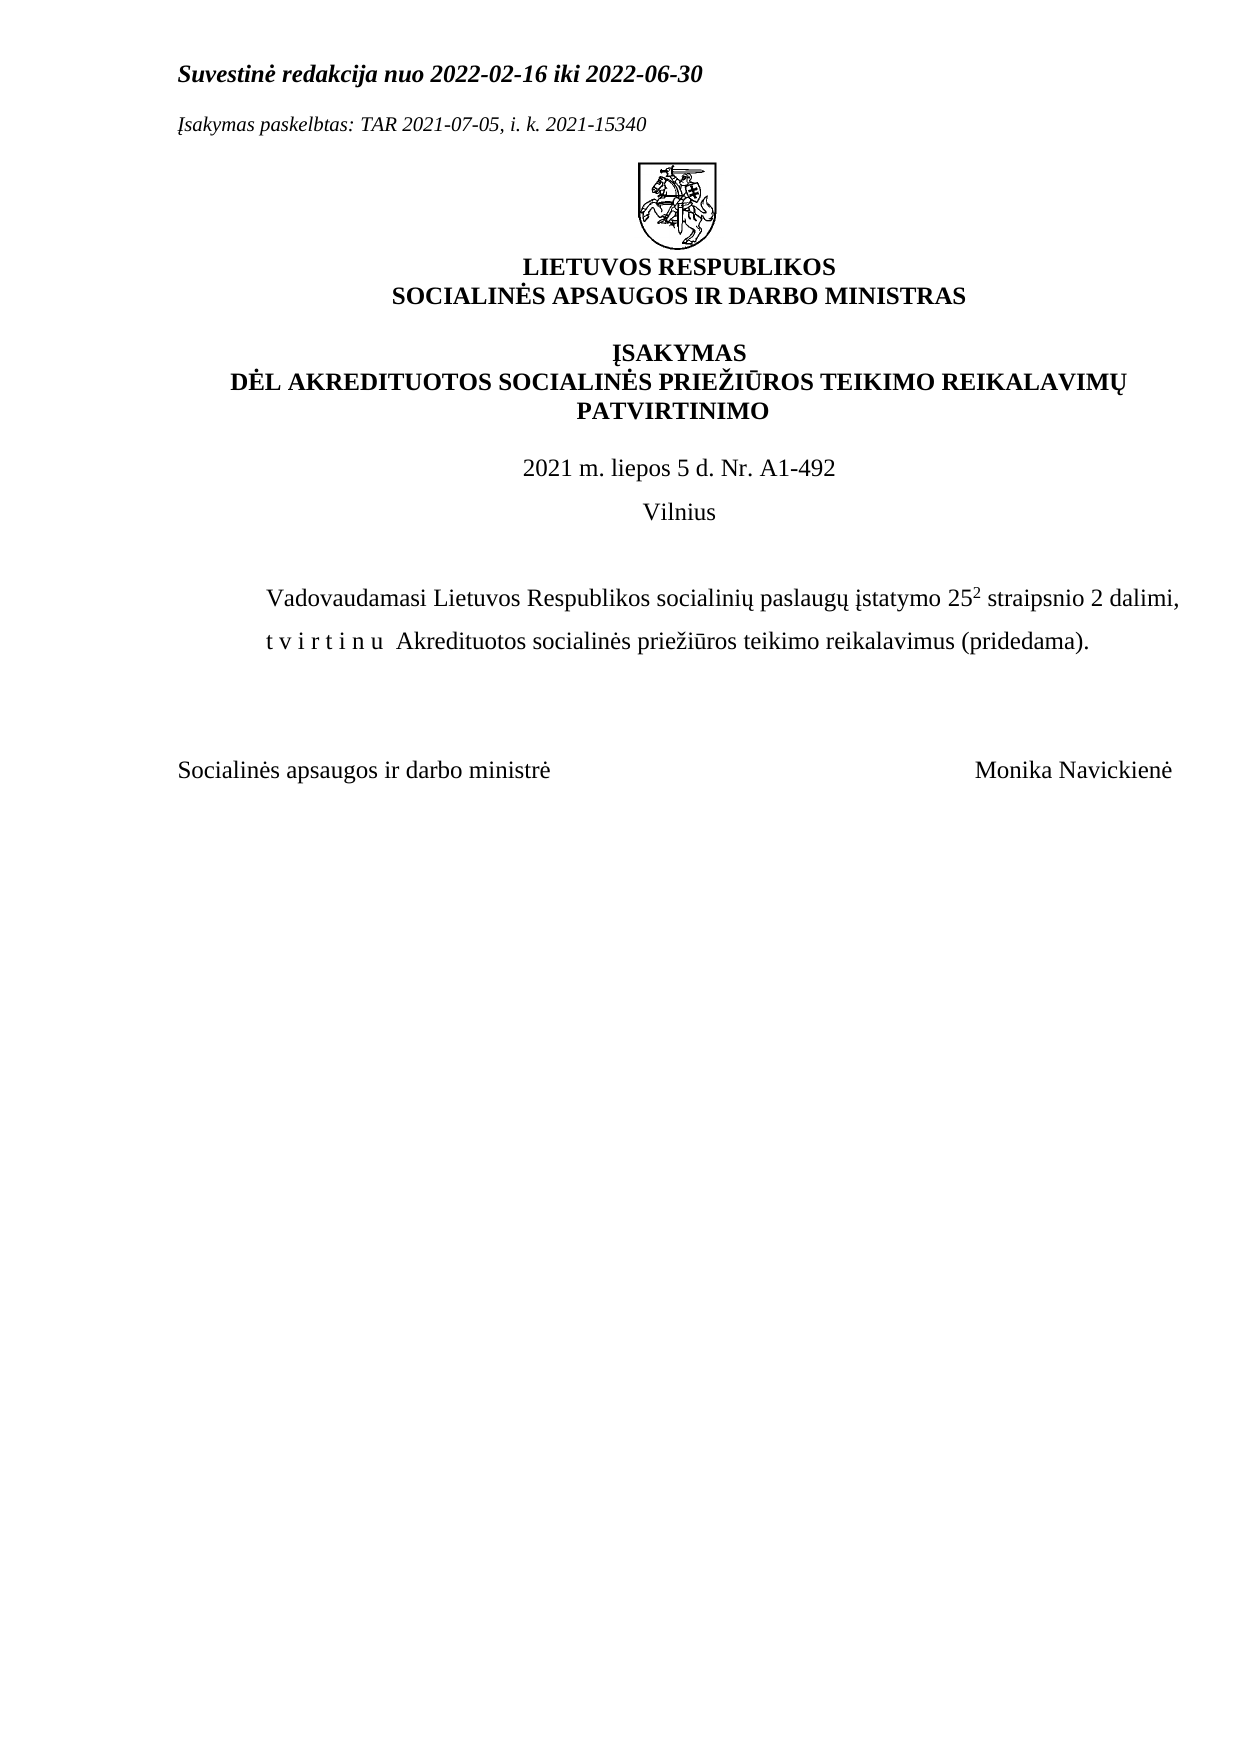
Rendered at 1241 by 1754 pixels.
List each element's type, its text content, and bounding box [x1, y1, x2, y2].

text DĖL AKREDITUOTOS SOCIALINĖS PRIEŽIŪROS TEIKIMO REIKALAVIMŲ PATVIRTINIMO [177, 367, 1181, 425]
text SOCIALINĖS APSAUGOS IR DARBO MINISTRAS [177, 281, 1181, 310]
text Suvestinė redakcija nuo 2022-02-16 iki 2022-06-30 [177, 59, 1181, 88]
text t v i r t i n u Akredituotos socialinės priežiūros teikimo reikalavimus (pridedama). [177, 626, 1181, 655]
text 2021 m. liepos 5 d. Nr. A1-492 [177, 453, 1181, 482]
text Socialinės apsaugos ir darbo ministrė Monika Navickienė [177, 755, 1181, 784]
text ĮSAKYMAS [177, 338, 1181, 367]
text Įsakymas paskelbtas: TAR 2021-07-05, i. k. 2021-15340 [177, 112, 1181, 136]
text LIETUVOS RESPUBLIKOS [177, 252, 1181, 281]
text Vilnius [177, 497, 1181, 525]
text Vadovaudamasi Lietuvos Respublikos socialinių paslaugų įstatymo 252 straipsnio 2 dalimi, [177, 583, 1181, 612]
